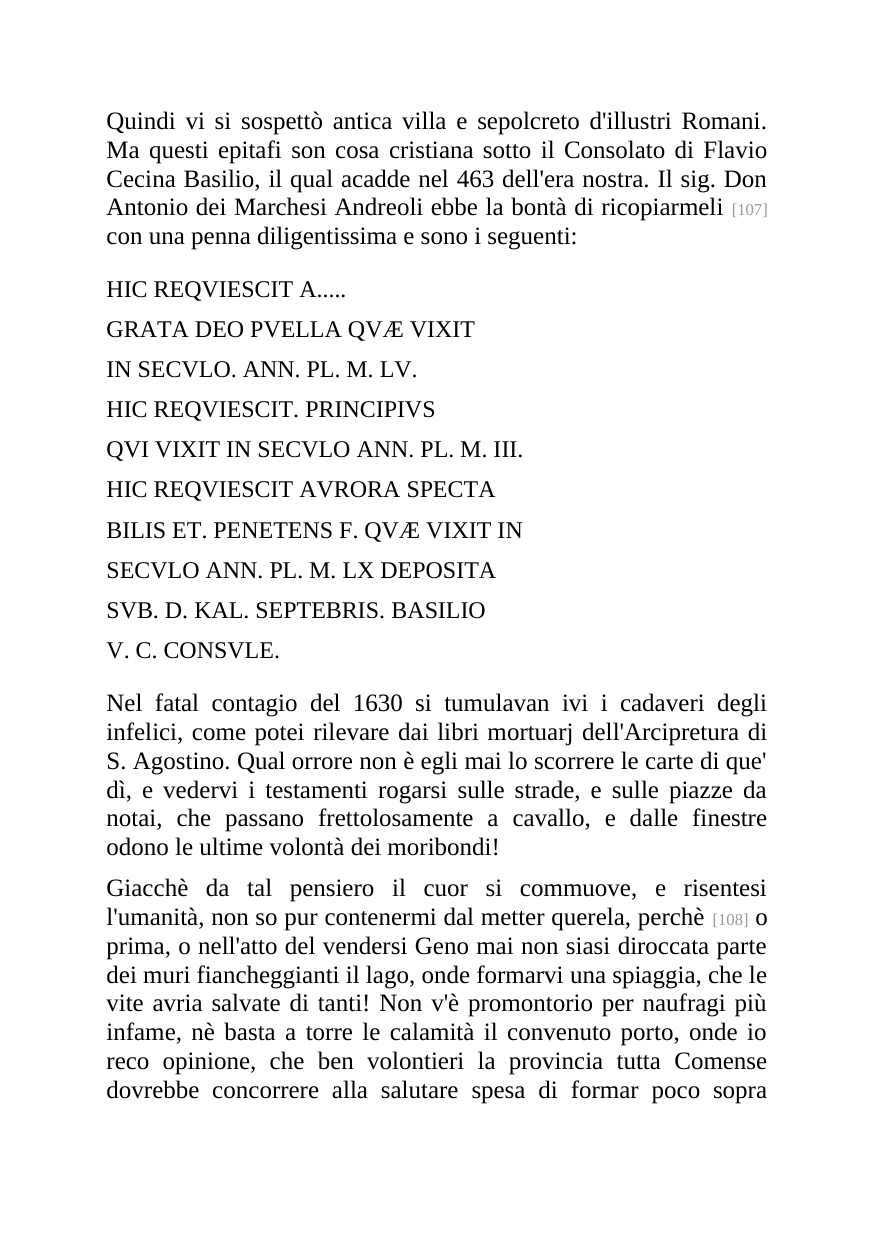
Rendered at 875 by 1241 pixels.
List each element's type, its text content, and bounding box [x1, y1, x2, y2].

text Giacchè da tal pensiero il cuor si commuove, e risentesi l'umanità, non so pur contenermi dal metter querela, perchè [108] o prima, o nell'atto del vendersi Geno mai non siasi diroccata parte dei muri fiancheggianti il lago, onde formarvi una spiaggia, che le vite avria salvate di tanti! Non v'è promontorio per naufragi più infame, nè basta a torre le calamità il convenuto porto, onde io reco opinione, che ben volontieri la provincia tutta Comense dovrebbe concorrere alla salutare spesa di formar poco sopra [106, 873, 768, 1103]
text SVB. D. KAL. SEPTEBRIS. BASILIO [106, 596, 768, 623]
text BILIS ET. PENETENS F. QVÆ VIXIT IN [106, 516, 768, 543]
text Nel fatal contagio del 1630 si tumulavan ivi i cadaveri degli infelici, come potei rilevare dai libri mortuarj dell'Arcipretura di S. Agostino. Qual orrore non è egli mai lo scorrere le carte di que' dì, e vedervi i testamenti rogarsi sulle strade, e sulle piazze da notai, che passano frettolosamente a cavallo, e dalle finestre odono le ultime volontà dei moribondi! [106, 688, 768, 861]
text QVI VIXIT IN SECVLO ANN. PL. M. III. [106, 435, 768, 463]
text V. C. CONSVLE. [106, 636, 768, 663]
text HIC REQVIESCIT AVRORA SPECTA [106, 476, 768, 503]
text IN SECVLO. ANN. PL. M. LV. [106, 355, 768, 383]
text SECVLO ANN. PL. M. LX DEPOSITA [106, 556, 768, 583]
text Quindi vi si sospettò antica villa e sepolcreto d'illustri Romani. Ma questi epitafi son cosa cristiana sotto il Consolato di Flavio Cecina Basilio, il qual acadde nel 463 dell'era nostra. Il sig. Don Antonio dei Marchesi Andreoli ebbe la bontà di ricopiarmeli [107] con una penna diligentissima e sono i seguenti: [106, 106, 768, 250]
text HIC REQVIESCIT. PRINCIPIVS [106, 395, 768, 423]
text HIC REQVIESCIT A..... [106, 275, 768, 303]
text GRATA DEO PVELLA QVÆ VIXIT [106, 315, 768, 343]
